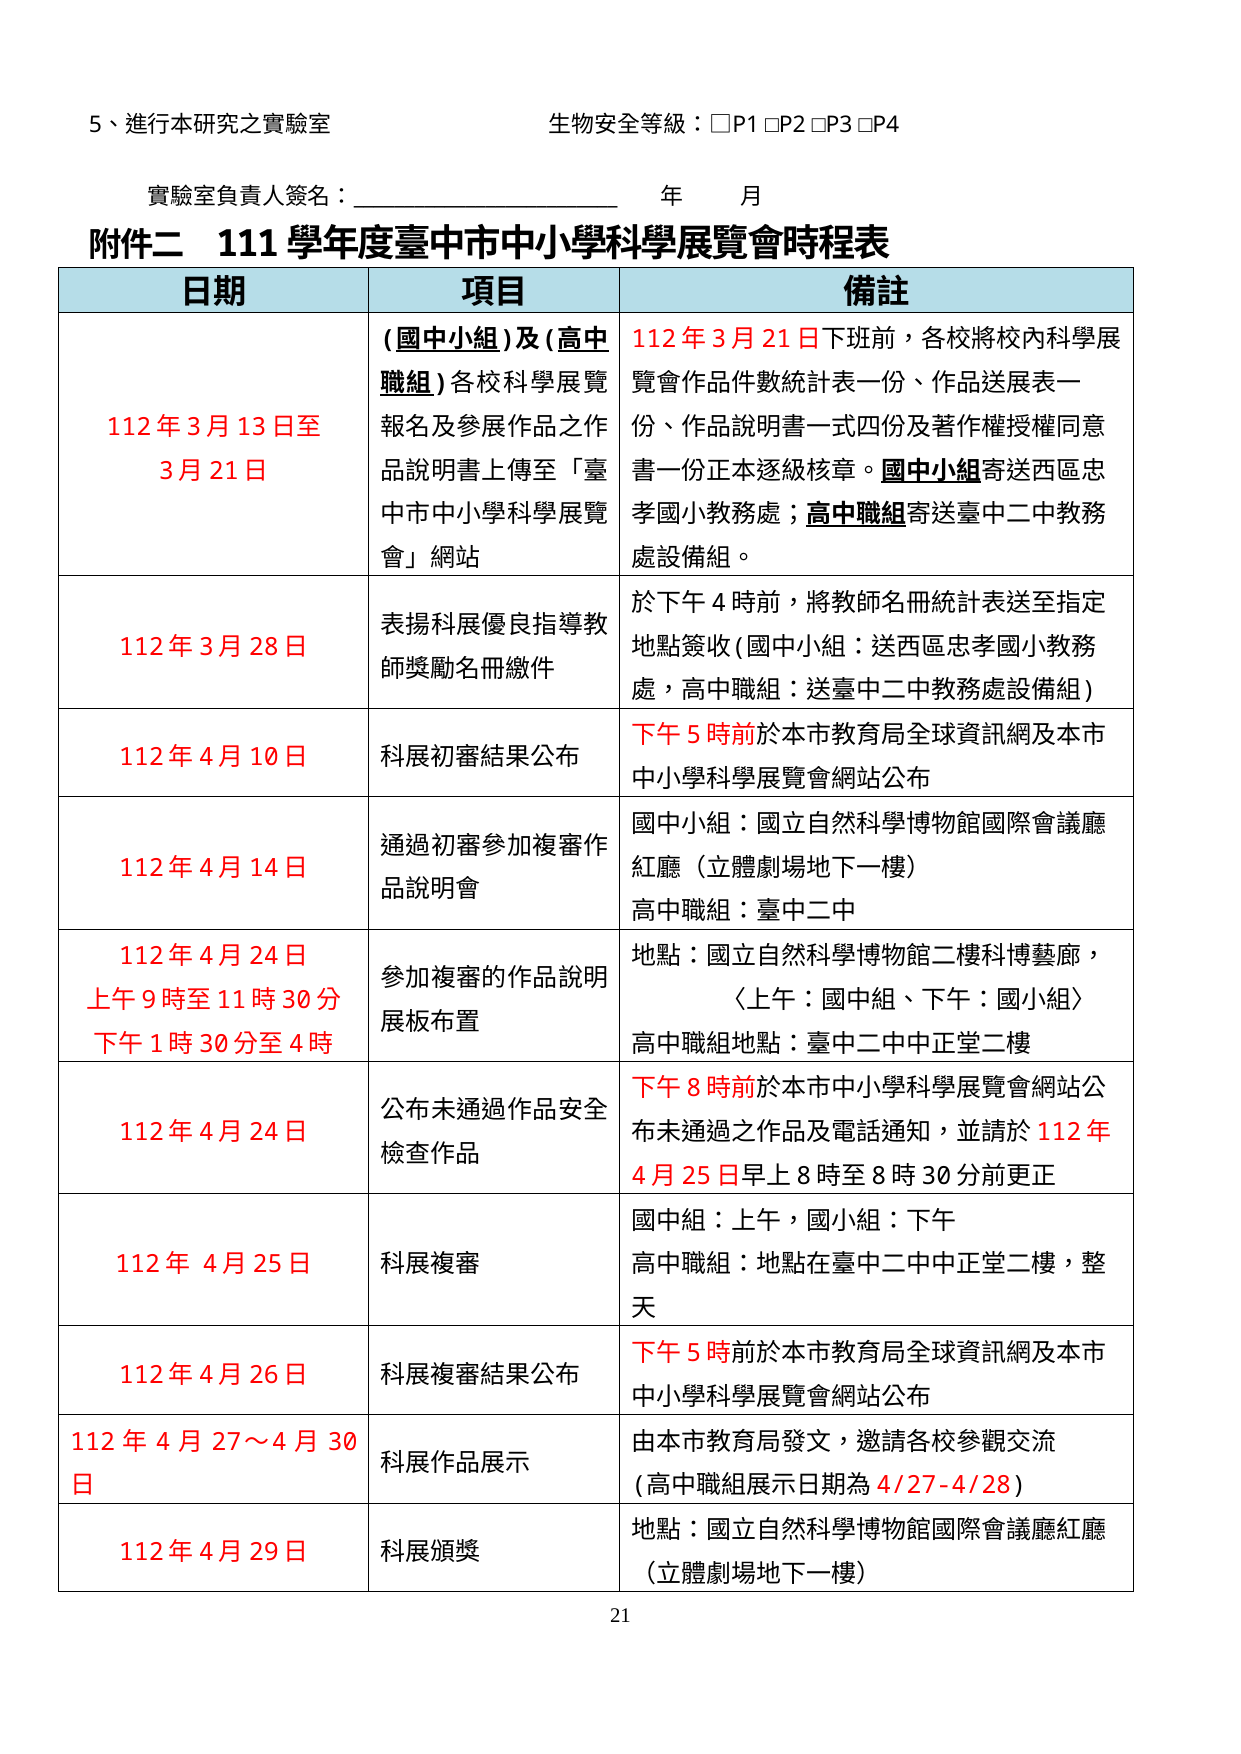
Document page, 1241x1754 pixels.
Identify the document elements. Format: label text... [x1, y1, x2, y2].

table_cell 112年4月10日 [59, 709, 368, 796]
table_cell 112年3月28日 [59, 576, 368, 708]
table_cell 地點：國立自然科學博物館二樓科博藝廊， 〈上午：國中組、下午：國小組〉 高中職組地點：臺中二中中正堂二樓 [620, 930, 1133, 1061]
table_cell 112年4月24日 [59, 1062, 368, 1193]
table_cell 科展初審結果公布 [369, 709, 619, 796]
table_cell 112年4月24日 上午9時至11時30分 下午1時30分至4時 [59, 930, 368, 1061]
table_cell 112年3月13日至 3月21日 [59, 313, 368, 575]
table_cell 國中小組：國立自然科學博物館國際會議廳紅廳（立體劇場地下一樓） 高中職組：臺中二中 [620, 797, 1133, 928]
table_cell 科展複審結果公布 [369, 1326, 619, 1414]
table_cell 通過初審參加複審作品說明會 [369, 797, 619, 928]
table_cell 參加複審的作品說明展板布置 [369, 930, 619, 1061]
table_cell 科展複審 [369, 1194, 619, 1325]
table_cell 112年4月29日 [59, 1504, 368, 1591]
table_cell 地點：國立自然科學博物館國際會議廳紅廳（立體劇場地下一樓） [620, 1504, 1133, 1591]
table_cell 112年3月21日下班前，各校將校內科學展覽會作品件數統計表一份、作品送展表一份、作品說明書一式四份及著作權授權同意書一份正本逐級核章。國中小組寄送西區忠孝國小教務處；高中職組寄送臺中二中教務處設備組。 [620, 313, 1133, 575]
text 實驗室負責人簽名：__________________________ 年 月 [147, 171, 1152, 212]
table_cell 112年 4月25日 [59, 1194, 368, 1325]
table_header 日期 [59, 268, 368, 312]
table_cell 下午8時前於本市中小學科學展覽會網站公布未通過之作品及電話通知，並請於112年4月25日早上8時至8時30分前更正 [620, 1062, 1133, 1193]
table_cell 112年4月27〜4月30日 [59, 1415, 368, 1502]
table_cell 於下午4時前，將教師名冊統計表送至指定地點簽收(國中小組：送西區忠孝國小教務處，高中職組：送臺中二中教務處設備組) [620, 576, 1133, 708]
table_cell 112年4月26日 [59, 1326, 368, 1414]
table_cell 下午5時前於本市教育局全球資訊網及本市中小學科學展覽會網站公布 [620, 1326, 1133, 1414]
table_cell 國中組：上午，國小組：下午 高中職組：地點在臺中二中中正堂二樓，整天 [620, 1194, 1133, 1325]
table_cell 公布未通過作品安全檢查作品 [369, 1062, 619, 1193]
table_header 備註 [620, 268, 1133, 312]
text 附件二 111學年度臺中市中小學科學展覽會時程表 [89, 212, 1152, 267]
table_cell 科展作品展示 [369, 1415, 619, 1502]
table_cell 112年4月14日 [59, 797, 368, 928]
table_header 項目 [369, 268, 619, 312]
table_cell 科展頒獎 [369, 1504, 619, 1591]
table_cell 下午5時前於本市教育局全球資訊網及本市中小學科學展覽會網站公布 [620, 709, 1133, 796]
table_cell 由本市教育局發文，邀請各校參觀交流 (高中職組展示日期為4/27-4/28) [620, 1415, 1133, 1502]
text 5、進行本研究之實驗室 生物安全等級：□P1 □P2 □P3 □P4 [89, 106, 1152, 139]
table_cell (國中小組)及(高中職組)各校科學展覽報名及參展作品之作品說明書上傳至「臺中市中小學科學展覽會」網站 [369, 313, 619, 575]
table_cell 表揚科展優良指導教師獎勵名冊繳件 [369, 576, 619, 708]
